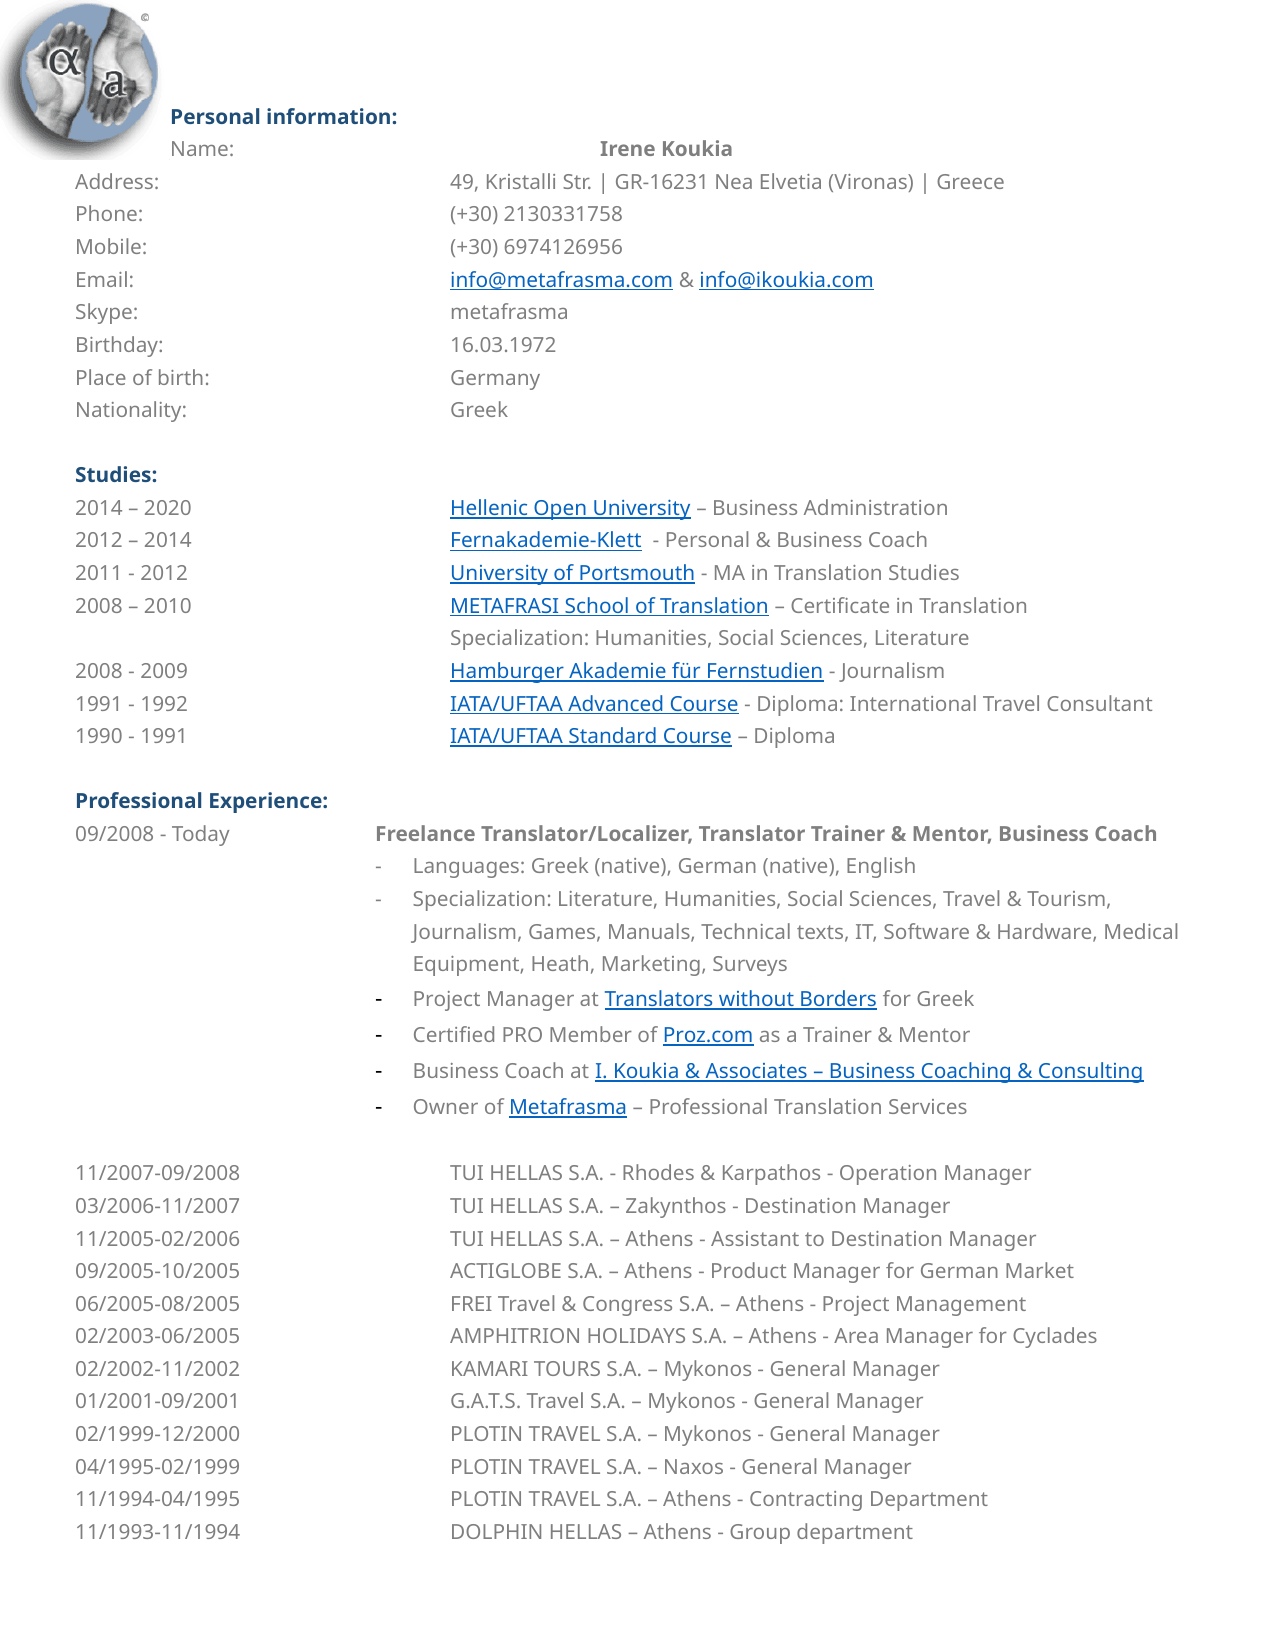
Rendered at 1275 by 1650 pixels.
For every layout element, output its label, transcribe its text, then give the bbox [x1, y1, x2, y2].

list Certified PRO Member of Proz.com as a Trainer & Mentor [375, 1018, 1200, 1049]
text 1990 - 1991 IATA/UFTAA Standard Course – Diploma [75, 721, 1200, 750]
text Skype: metafrasma [75, 297, 1200, 326]
text 02/2002-11/2002 KAMARI TOURS S.A. – Mykonos - General Manager [75, 1354, 1200, 1382]
picture [0, 0, 170, 160]
text Name: Irene Koukia [75, 134, 1200, 163]
text 04/1995-02/1999 PLOTIN TRAVEL S.A. – Naxos - General Manager [75, 1452, 1200, 1480]
text 02/1999-12/2000 PLOTIN TRAVEL S.A. – Mykonos - General Manager [75, 1419, 1200, 1448]
text 02/2003-06/2005 AMPHITRION HOLIDAYS S.A. – Athens - Area Manager for Cyclades [75, 1321, 1200, 1350]
text 11/1993-11/1994 DOLPHIN HELLAS – Athens - Group department [75, 1517, 1200, 1546]
text Professional Experience: [75, 786, 1200, 815]
text Nationality: Greek [75, 395, 1200, 424]
text Birthday: 16.03.1972 [75, 330, 1200, 358]
text Studies: [75, 460, 1200, 489]
text 11/1994-04/1995 PLOTIN TRAVEL S.A. – Athens - Contracting Department [75, 1484, 1200, 1513]
text Mobile: (+30) 6974126956 [75, 232, 1200, 261]
list Project Manager at Translators without Borders for Greek [375, 982, 1200, 1013]
text Address: 49, Kristalli Str. | GR-16231 Nea Elvetia (Vironas) | Greece [75, 167, 1200, 195]
list Business Coach at I. Koukia & Associates – Business Coaching & Consulting [375, 1054, 1200, 1085]
text 09/2008 - Today Freelance Translator/Localizer, Translator Trainer & Mentor, Business Coach [75, 819, 1200, 847]
text Phone: (+30) 2130331758 [75, 199, 1200, 228]
text 06/2005-08/2005 FREI Travel & Congress S.A. – Athens - Project Management [75, 1289, 1200, 1317]
text Personal information: [170, 102, 1200, 130]
text Email: info@metafrasma.com & info@ikoukia.com [75, 265, 1200, 293]
text Specialization: Humanities, Social Sciences, Literature [75, 623, 1200, 652]
list Languages: Greek (native), German (native), English [375, 852, 1200, 880]
text 2012 – 2014 Fernakademie-Klett - Personal & Business Coach [75, 526, 1200, 554]
text 2014 – 2020 Hellenic Open University – Business Administration [75, 493, 1200, 521]
list Owner of Metafrasma – Professional Translation Services [375, 1090, 1200, 1121]
text Place of birth: Germany [75, 363, 1200, 391]
text 09/2005-10/2005 ACTIGLOBE S.A. – Athens - Product Manager for German Market [75, 1256, 1200, 1285]
text 11/2007-09/2008 TUI HELLAS S.A. - Rhodes & Karpathos - Operation Manager [75, 1158, 1200, 1187]
text 1991 - 1992 IATA/UFTAA Advanced Course - Diploma: International Travel Consultant [75, 689, 1200, 717]
text 01/2001-09/2001 G.A.T.S. Travel S.A. – Mykonos - General Manager [75, 1387, 1200, 1415]
text 03/2006-11/2007 TUI HELLAS S.A. – Zakynthos - Destination Manager [75, 1191, 1200, 1219]
text 2008 - 2009 Hamburger Akademie für Fernstudien - Journalism [75, 656, 1200, 684]
text 2011 - 2012 University of Portsmouth - MA in Translation Studies [75, 558, 1200, 587]
list Specialization: Literature, Humanities, Social Sciences, Travel & Tourism, Journalism, Games, Manuals, Technical texts, IT, Software & Hardware, Medical Equipment, Heath, Marketing, Surveys [375, 884, 1200, 978]
text 2008 – 2010 ΜΕΤΑFRASI School of Translation – Certificate in Translation [75, 591, 1200, 619]
text 11/2005-02/2006 TUI HELLAS S.A. – Athens - Assistant to Destination Manager [75, 1224, 1200, 1252]
